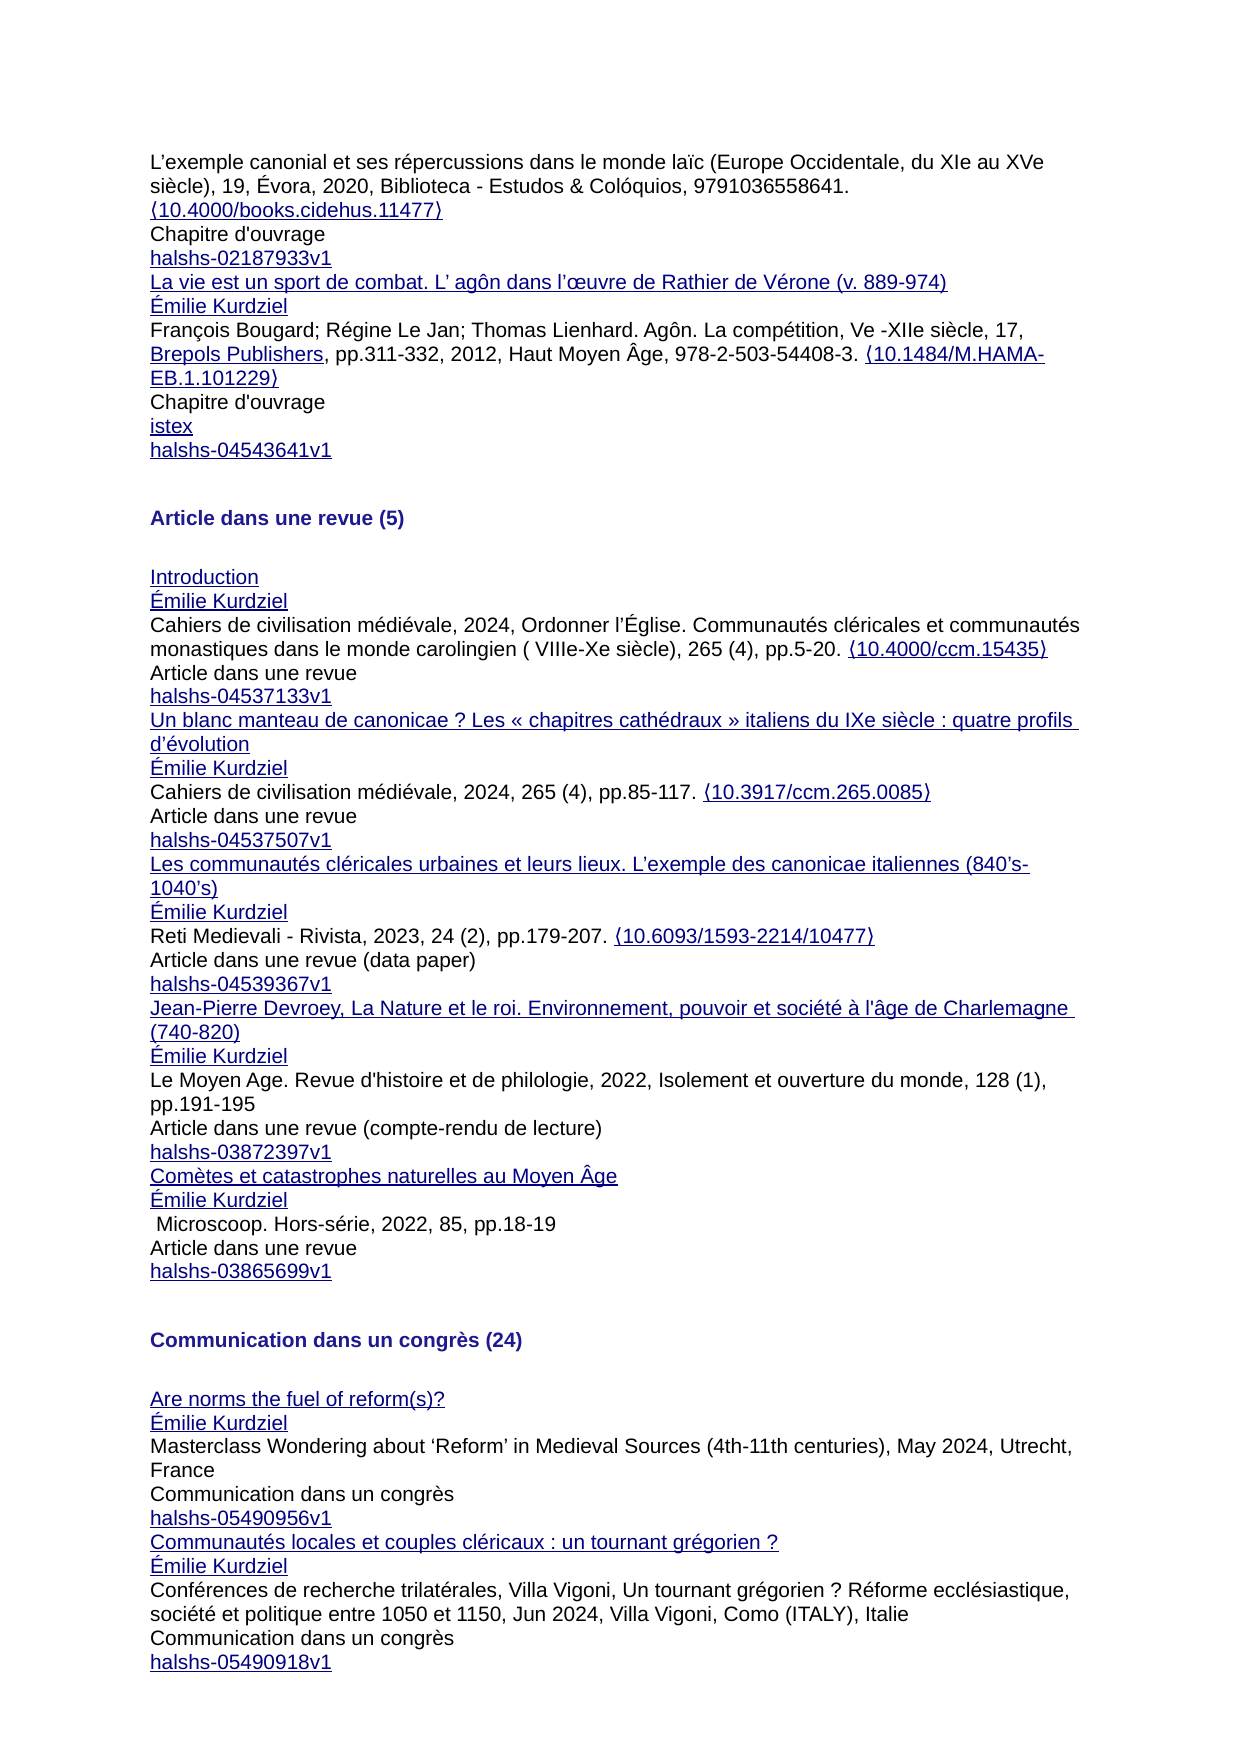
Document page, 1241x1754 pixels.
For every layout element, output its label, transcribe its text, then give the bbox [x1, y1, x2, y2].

subtitle Article dans une revue (5) [150, 506, 1090, 530]
table_cell Les communautés cléricales urbaines et leurs lieux. L’exemple des canonicae italiennes (840’s-1040’s) Émilie Kurdziel Reti Medievali - Rivista, 2023, 24 (2), pp.179-207. ⟨10.6093/1593-2214/10477⟩ Article dans une revue (data paper) halshs-04539367v1 [150, 852, 1090, 996]
table_cell Les formes de la vie commune dans les chapitres italiens de la première moitié du XIe siècle Émilie Kurdziel Anne Massoni; Maria Amélia Campos. La vie communautaire et le service de la communauté : L’exemple canonial et ses répercussions dans le monde laïc (Europe Occidentale, du XIe au XVe siècle), 19, Évora, 2020, Biblioteca - Estudos & Colóquios, 9791036558641. ⟨10.4000/books.cidehus.11477⟩ Chapitre d'ouvrage halshs-02187933v1 [150, 150, 1090, 270]
table_cell Communautés locales et couples cléricaux : un tournant grégorien ? Émilie Kurdziel Conférences de recherche trilatérales, Villa Vigoni, Un tournant grégorien ? Réforme ecclésiastique, société et politique entre 1050 et 1150, Jun 2024, Villa Vigoni, Como (ITALY), Italie Communication dans un congrès halshs-05490918v1 [150, 1530, 1090, 1674]
subtitle Communication dans un congrès (24) [150, 1328, 1090, 1352]
table_cell Jean-Pierre Devroey, La Nature et le roi. Environnement, pouvoir et société à l'âge de Charlemagne (740-820) Émilie Kurdziel Le Moyen Age. Revue d'histoire et de philologie, 2022, Isolement et ouverture du monde, 128 (1), pp.191-195 Article dans une revue (compte-rendu de lecture) halshs-03872397v1 [150, 996, 1090, 1163]
table_header Are norms the fuel of reform(s)? Émilie Kurdziel Masterclass Wondering about ‘Reform’ in Medieval Sources (4th-11th centuries), May 2024, Utrecht, France Communication dans un congrès halshs-05490956v1 [150, 1386, 1090, 1530]
table_header Introduction Émilie Kurdziel Cahiers de civilisation médiévale, 2024, Ordonner l’Église. Communautés cléricales et communautés monastiques dans le monde carolingien ( VIIIe-Xe siècle), 265 (4), pp.5-20. ⟨10.4000/ccm.15435⟩ Article dans une revue halshs-04537133v1 [150, 565, 1090, 708]
table_cell La vie est un sport de combat. L’ agôn dans l’œuvre de Rathier de Vérone (v. 889-974) Émilie Kurdziel François Bougard; Régine Le Jan; Thomas Lienhard. Agôn. La compétition, Ve -XIIe siècle, 17, Brepols Publishers, pp.311-332, 2012, Haut Moyen Âge, 978-2-503-54408-3. ⟨10.1484/M.HAMA-EB.1.101229⟩ Chapitre d'ouvrage istex halshs-04543641v1 [150, 270, 1090, 461]
table_cell Comètes et catastrophes naturelles au Moyen Âge Émilie Kurdziel Microscoop. Hors-série, 2022, 85, pp.18-19 Article dans une revue halshs-03865699v1 [150, 1164, 1090, 1283]
table_cell Un blanc manteau de canonicae ? Les « chapitres cathédraux » italiens du IXe siècle : quatre profils d’évolution Émilie Kurdziel Cahiers de civilisation médiévale, 2024, 265 (4), pp.85-117. ⟨10.3917/ccm.265.0085⟩ Article dans une revue halshs-04537507v1 [150, 708, 1090, 852]
